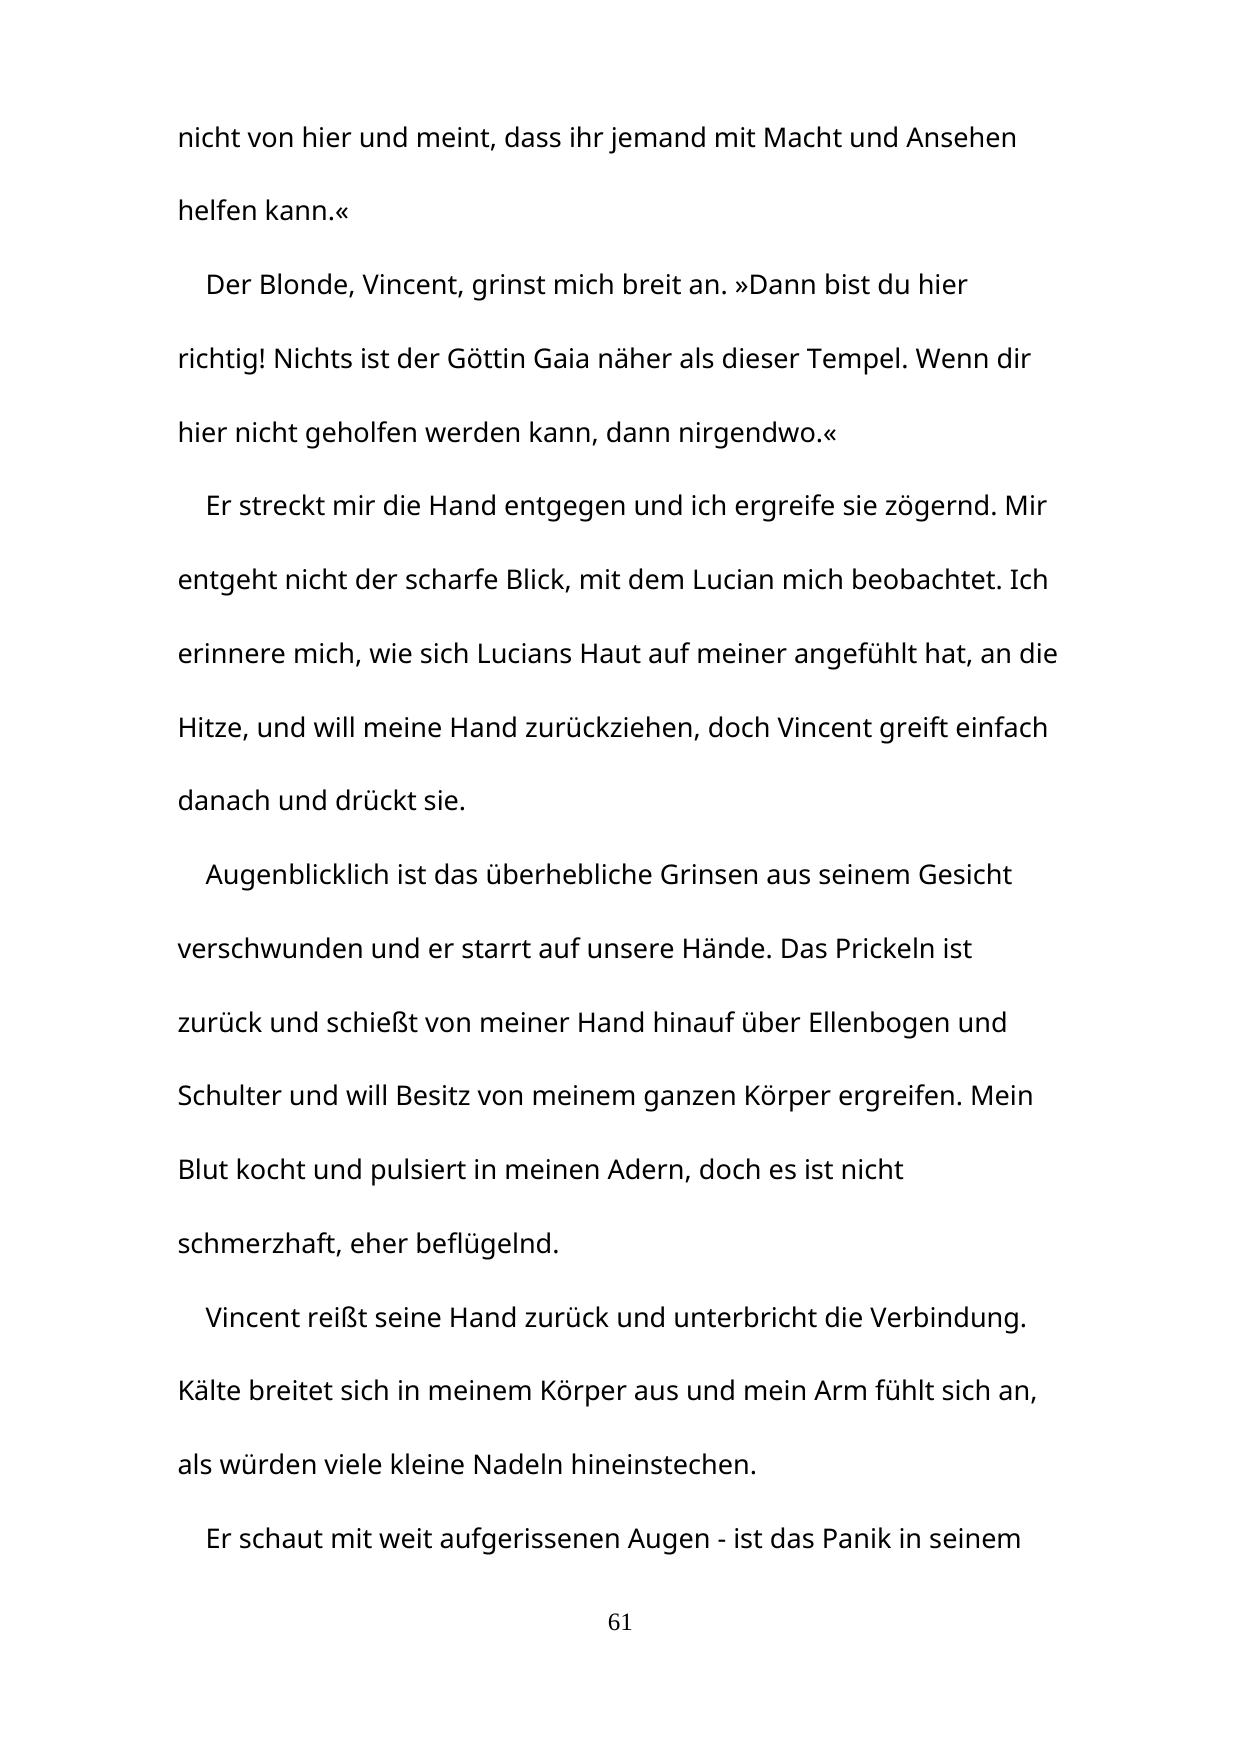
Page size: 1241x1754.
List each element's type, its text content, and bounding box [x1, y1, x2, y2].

text nicht von hier und meint, dass ihr jemand mit Macht und Ansehen helfen kann.« [177, 118, 1063, 229]
text Er schaut mit weit aufgerissenen Augen - ist das Panik in seinem [177, 1519, 1063, 1556]
text Vincent reißt seine Hand zurück und unterbricht die Verbindung. Kälte breitet sich in meinem Körper aus und mein Arm fühlt sich an, als würden viele kleine Nadeln hineinstechen. [177, 1298, 1063, 1482]
text Er streckt mir die Hand entgegen und ich ergreife sie zögernd. Mir entgeht nicht der scharfe Blick, mit dem Lucian mich beobachtet. Ich erinnere mich, wie sich Lucians Haut auf meiner angefühlt hat, an die Hitze, und will meine Hand zurückziehen, doch Vincent greift einfach danach und drückt sie. [177, 487, 1063, 819]
text Augenblicklich ist das überhebliche Grinsen aus seinem Gesicht verschwunden und er starrt auf unsere Hände. Das Prickeln ist zurück und schießt von meiner Hand hinauf über Ellenbogen und Schulter und will Besitz von meinem ganzen Körper ergreifen. Mein Blut kocht und pulsiert in meinen Adern, doch es ist nicht schmerzhaft, eher beflügelnd. [177, 856, 1063, 1261]
text Der Blonde, Vincent, grinst mich breit an. »Dann bist du hier richtig! Nichts ist der Göttin Gaia näher als dieser Tempel. Wenn dir hier nicht geholfen werden kann, dann nirgendwo.« [177, 266, 1063, 450]
